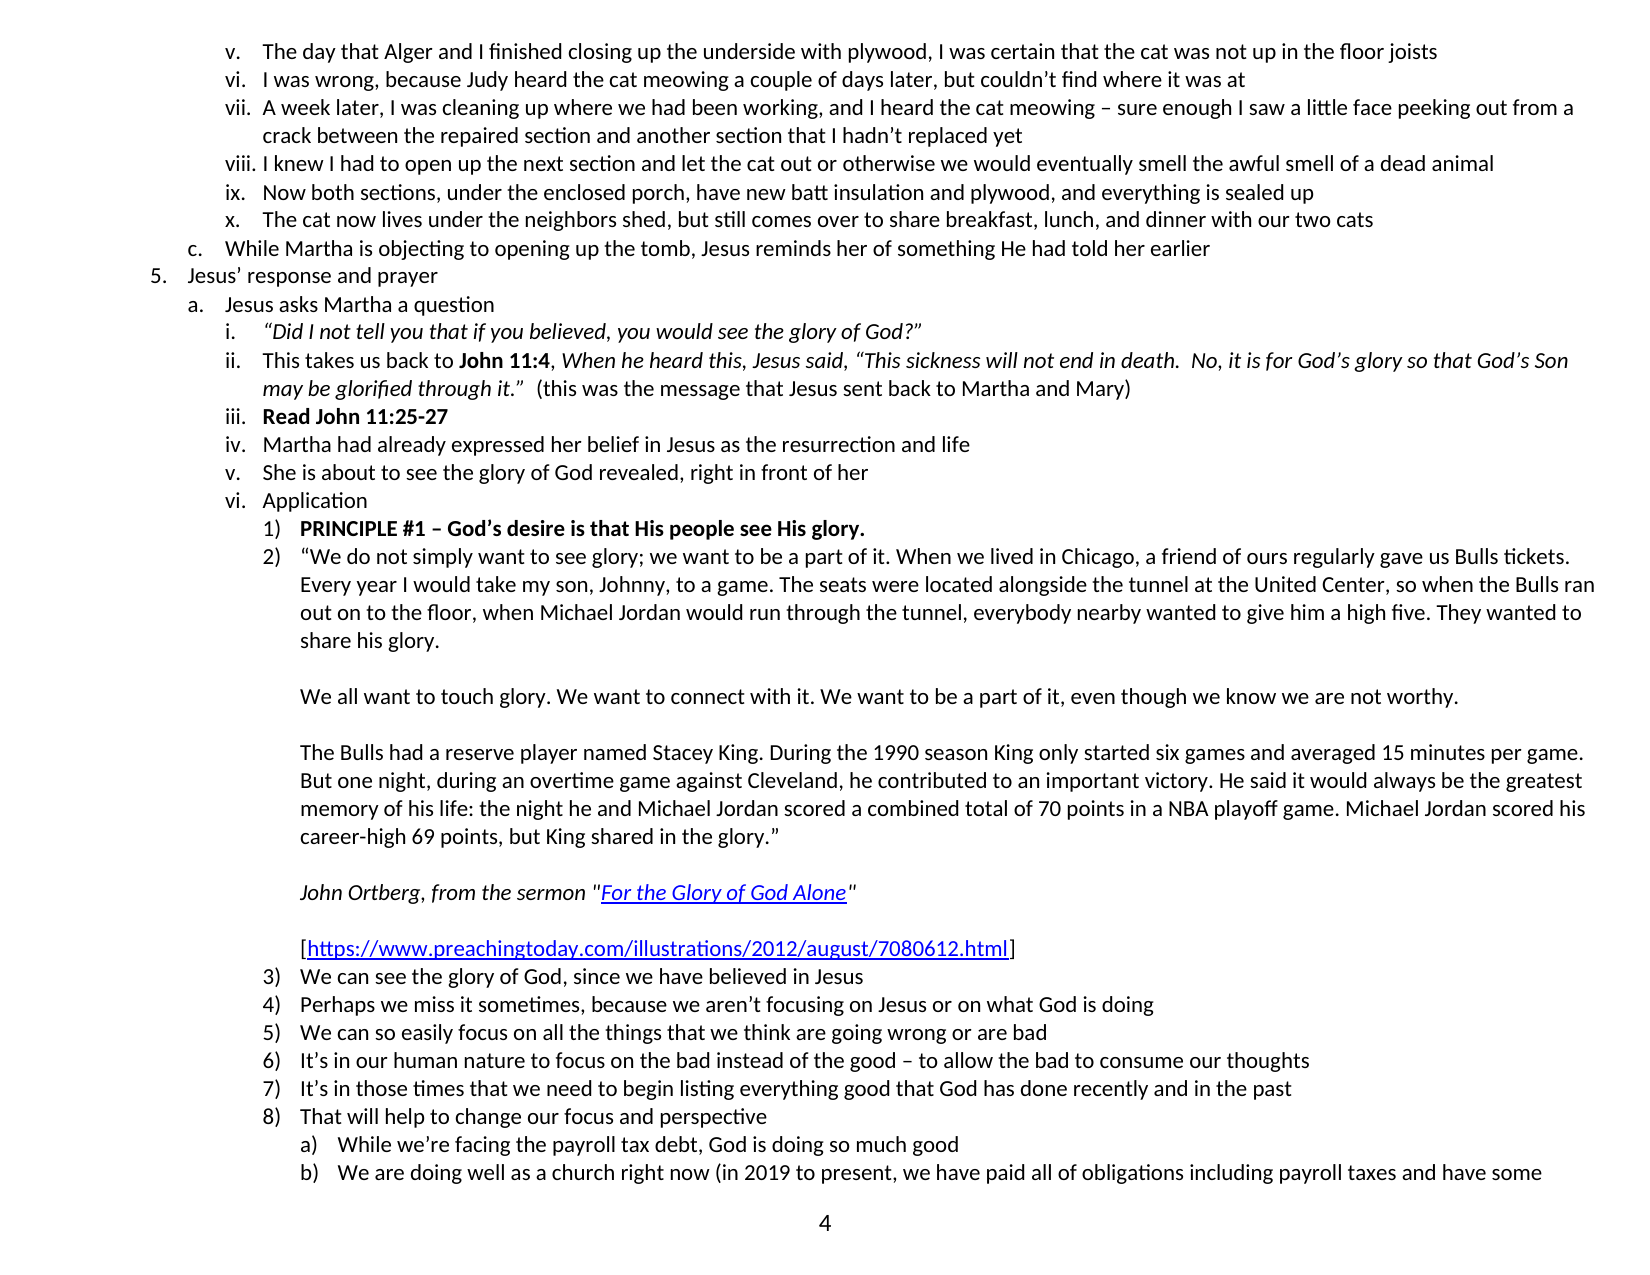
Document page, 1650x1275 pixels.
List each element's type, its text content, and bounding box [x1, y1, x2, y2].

list This takes us back to John 11:4, When he heard this, Jesus said, “This sickness will not end in death. No, it is for God’s glory so that God’s Son may be glorified through it.” (this was the message that Jesus sent back to Martha and Mary) [225, 346, 1612, 402]
list We are doing well as a church right now (in 2019 to present, we have paid all of obligations including payroll taxes and have some [300, 1158, 1612, 1186]
list The day that Alger and I finished closing up the underside with plywood, I was certain that the cat was not up in the floor joists [225, 37, 1612, 66]
list Perhaps we miss it sometimes, because we aren’t focusing on Jesus or on what God is doing [262, 990, 1612, 1018]
list The cat now lives under the neighbors shed, but still comes over to share breakfast, lunch, and dinner with our two cats [225, 206, 1612, 234]
list Jesus’ response and prayer [150, 262, 1612, 290]
list It’s in our human nature to focus on the bad instead of the good – to allow the bad to consume our thoughts [262, 1046, 1612, 1074]
list It’s in those times that we need to begin listing everything good that God has done recently and in the past [262, 1074, 1612, 1102]
list “Did I not tell you that if you believed, you would see the glory of God?” [225, 318, 1612, 346]
list Read John 11:25-27 [225, 402, 1612, 430]
list A week later, I was cleaning up where we had been working, and I heard the cat meowing – sure enough I saw a little face peeking out from a crack between the repaired section and another section that I hadn’t replaced yet [225, 93, 1612, 149]
list PRINCIPLE #1 – God’s desire is that His people see His glory. [262, 514, 1612, 542]
list “We do not simply want to see glory; we want to be a part of it. When we lived in Chicago, a friend of ours regularly gave us Bulls tickets. Every year I would take my son, Johnny, to a game. The seats were located alongside the tunnel at the United Center, so when the Bulls ran out on to the floor, when Michael Jordan would run through the tunnel, everybody nearby wanted to give him a high five. They wanted to share his glory. We all want to touch glory. We want to connect with it. We want to be a part of it, even though we know we are not worthy. The Bulls had a reserve player named Stacey King. During the 1990 season King only started six games and averaged 15 minutes per game. But one night, during an overtime game against Cleveland, he contributed to an important victory. He said it would always be the greatest memory of his life: the night he and Michael Jordan scored a combined total of 70 points in a NBA playoff game. Michael Jordan scored his career-high 69 points, but King shared in the glory.” John Ortberg, from the sermon "For the Glory of God Alone" [https://www.preachingtoday.com/illustrations/2012/august/7080612.html] [262, 542, 1612, 962]
list I was wrong, because Judy heard the cat meowing a couple of days later, but couldn’t find where it was at [225, 66, 1612, 93]
list We can see the glory of God, since we have believed in Jesus [262, 962, 1612, 990]
list Jesus asks Martha a question [187, 290, 1612, 318]
list That will help to change our focus and perspective [262, 1102, 1612, 1130]
list She is about to see the glory of God revealed, right in front of her [225, 458, 1612, 486]
list Now both sections, under the enclosed porch, have new batt insulation and plywood, and everything is sealed up [225, 178, 1612, 206]
list While we’re facing the payroll tax debt, God is doing so much good [300, 1130, 1612, 1158]
list Application [225, 486, 1612, 514]
list While Martha is objecting to opening up the tomb, Jesus reminds her of something He had told her earlier [187, 234, 1612, 262]
list Martha had already expressed her belief in Jesus as the resurrection and life [225, 430, 1612, 458]
list We can so easily focus on all the things that we think are going wrong or are bad [262, 1018, 1612, 1046]
list I knew I had to open up the next section and let the cat out or otherwise we would eventually smell the awful smell of a dead animal [225, 149, 1612, 178]
